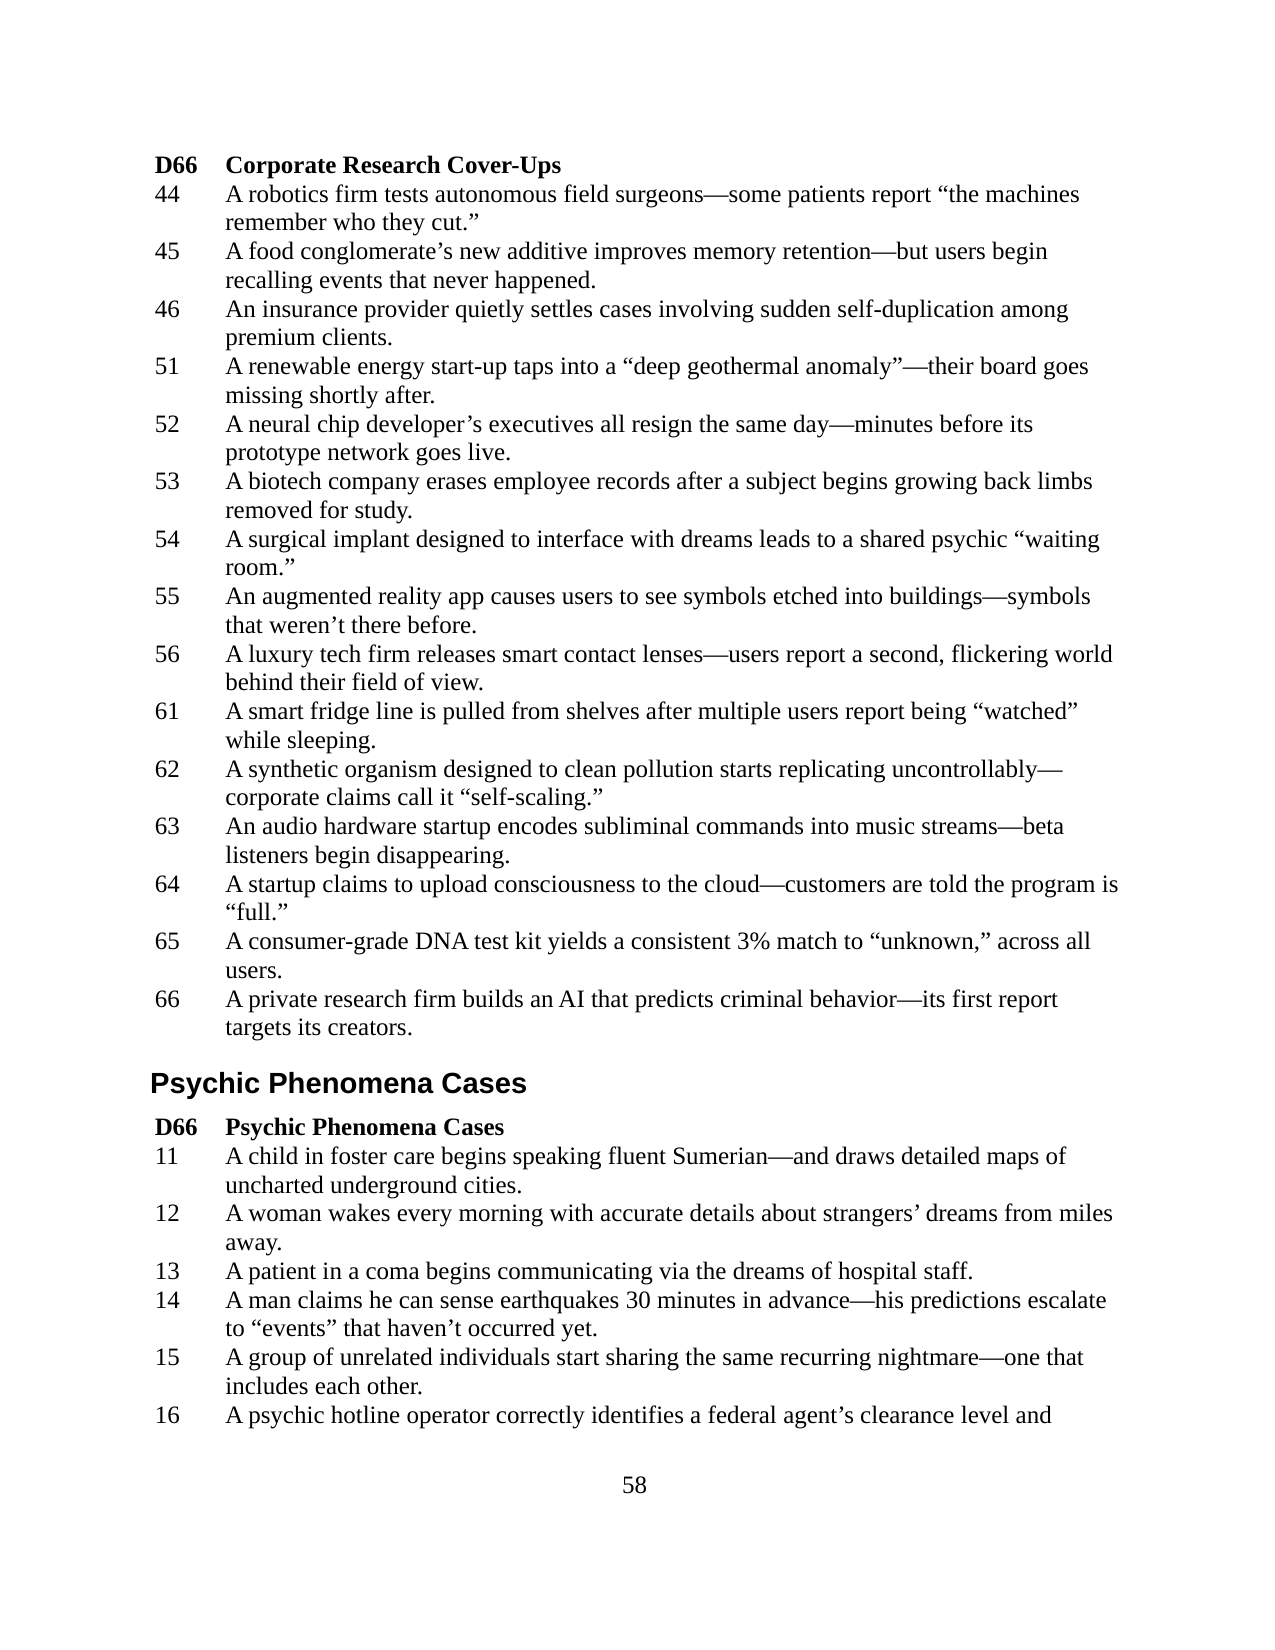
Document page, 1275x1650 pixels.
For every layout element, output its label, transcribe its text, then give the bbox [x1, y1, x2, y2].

table_cell 52 [150, 409, 221, 466]
table_cell A smart fridge line is pulled from shelves after multiple users report being “watched” while sleeping. [221, 696, 1125, 754]
subtitle Psychic Phenomena Cases [150, 1066, 1125, 1100]
table_cell 55 [150, 581, 221, 639]
table_cell An insurance provider quietly settles cases involving sudden self-duplication among premium clients. [221, 294, 1125, 351]
table_cell 45 [150, 236, 221, 294]
table_cell 14 [150, 1285, 221, 1342]
table_cell A consumer-grade DNA test kit yields a consistent 3% match to “unknown,” across all users. [221, 926, 1125, 984]
table_header Psychic Phenomena Cases [221, 1112, 1125, 1141]
table_cell A child in foster care begins speaking fluent Sumerian—and draws detailed maps of uncharted underground cities. [221, 1141, 1125, 1198]
table_cell 61 [150, 696, 221, 754]
table_cell An audio hardware startup encodes subliminal commands into music streams—beta listeners begin disappearing. [221, 811, 1125, 869]
table_cell 11 [150, 1141, 221, 1198]
table_header D66 [150, 150, 221, 179]
table_cell 16 [150, 1400, 221, 1428]
table_cell 13 [150, 1256, 221, 1285]
table_cell A patient in a coma begins communicating via the dreams of hospital staff. [221, 1256, 1125, 1285]
table_cell 46 [150, 294, 221, 351]
table_cell A synthetic organism designed to clean pollution starts replicating uncontrollably—corporate claims call it “self-scaling.” [221, 754, 1125, 811]
table_cell A group of unrelated individuals start sharing the same recurring nightmare—one that includes each other. [221, 1342, 1125, 1400]
table_cell A psychic hotline operator correctly identifies a federal agent’s clearance level and [221, 1400, 1125, 1428]
table_cell 66 [150, 984, 221, 1041]
table_cell 15 [150, 1342, 221, 1400]
table_cell A surgical implant designed to interface with dreams leads to a shared psychic “waiting room.” [221, 524, 1125, 581]
table_cell 65 [150, 926, 221, 984]
table_cell 62 [150, 754, 221, 811]
table_cell A woman wakes every morning with accurate details about strangers’ dreams from miles away. [221, 1199, 1125, 1256]
table_cell A food conglomerate’s new additive improves memory retention—but users begin recalling events that never happened. [221, 236, 1125, 294]
table_header Corporate Research Cover-Ups [221, 150, 1125, 179]
table_cell A neural chip developer’s executives all resign the same day—minutes before its prototype network goes live. [221, 409, 1125, 466]
table_cell 51 [150, 351, 221, 409]
table_cell A man claims he can sense earthquakes 30 minutes in advance—his predictions escalate to “events” that haven’t occurred yet. [221, 1285, 1125, 1342]
table_cell A luxury tech firm releases smart contact lenses—users report a second, flickering world behind their field of view. [221, 639, 1125, 696]
table_cell A private research firm builds an AI that predicts criminal behavior—its first report targets its creators. [221, 984, 1125, 1041]
table_cell A robotics firm tests autonomous field surgeons—some patients report “the machines remember who they cut.” [221, 179, 1125, 236]
table_cell 56 [150, 639, 221, 696]
table_cell 12 [150, 1199, 221, 1256]
table_cell 53 [150, 466, 221, 524]
table_cell A biotech company erases employee records after a subject begins growing back limbs removed for study. [221, 466, 1125, 524]
table_header D66 [150, 1112, 221, 1141]
table_cell 54 [150, 524, 221, 581]
table_cell An augmented reality app causes users to see symbols etched into buildings—symbols that weren’t there before. [221, 581, 1125, 639]
table_cell A startup claims to upload consciousness to the cloud—customers are told the program is “full.” [221, 869, 1125, 926]
table_cell A renewable energy start-up taps into a “deep geothermal anomaly”—their board goes missing shortly after. [221, 351, 1125, 409]
table_cell 64 [150, 869, 221, 926]
table_cell 63 [150, 811, 221, 869]
table_cell 44 [150, 179, 221, 236]
